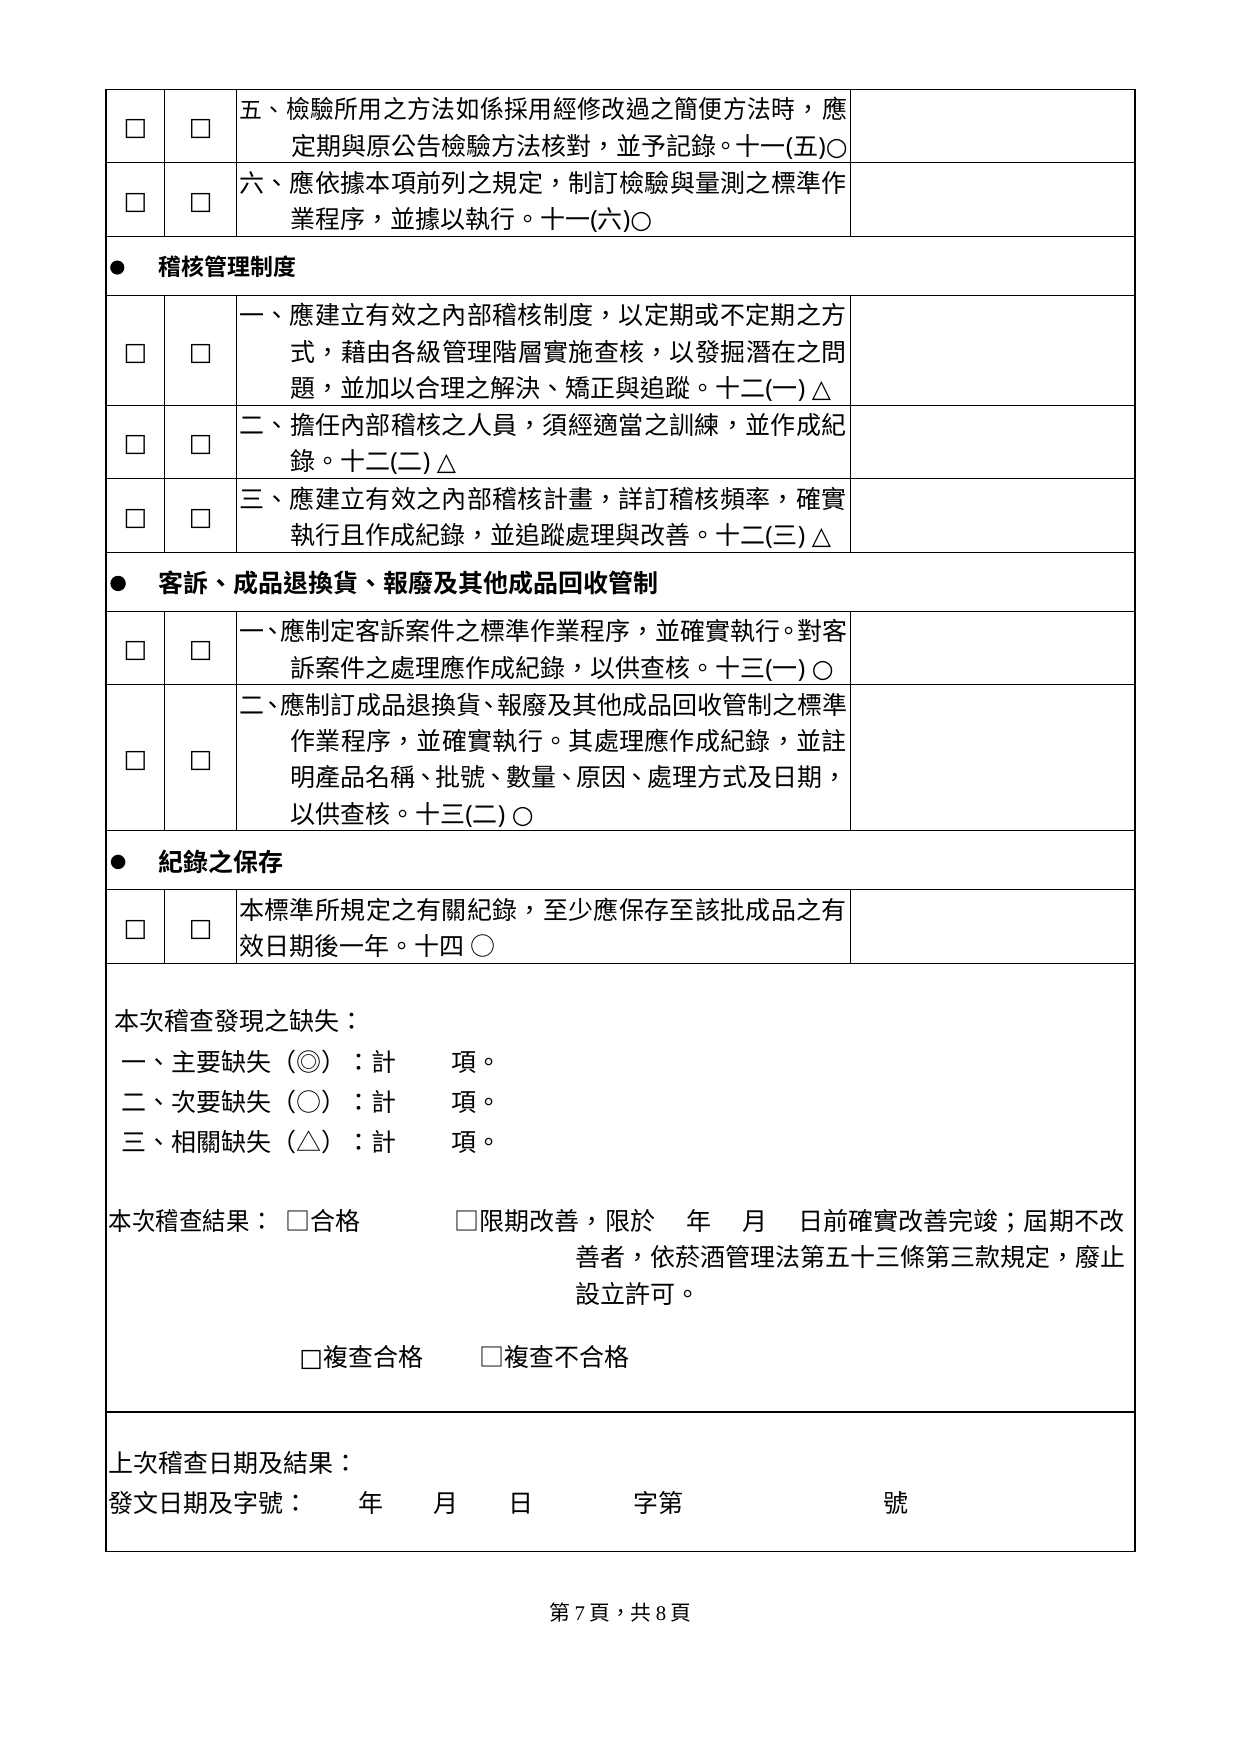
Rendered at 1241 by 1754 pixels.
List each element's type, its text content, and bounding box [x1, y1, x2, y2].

table_cell [851, 163, 1134, 236]
table_cell [851, 612, 1134, 684]
table_cell 二、應制訂成品退換貨、報廢及其他成品回收管制之標準作業程序，並確實執行。其處理應作成紀錄，並註明產品名稱、批號、數量、原因、處理方式及日期，以供查核。十三(二) ○ [237, 685, 850, 830]
table_cell [851, 90, 1134, 162]
table_cell □ [165, 406, 236, 478]
table_cell 一、應制定客訴案件之標準作業程序，並確實執行。對客訴案件之處理應作成紀錄，以供查核。十三(一) ○ [237, 612, 850, 684]
table_cell □ [165, 90, 236, 162]
table_cell 稽核管理制度 [107, 237, 1134, 295]
table_cell [851, 685, 1134, 830]
table_cell □ [107, 163, 164, 236]
table_cell 本標準所規定之有關紀錄，至少應保存至該批成品之有效日期後一年。十四 ○ [237, 890, 850, 963]
table_cell 六、應依據本項前列之規定，制訂檢驗與量測之標準作業程序，並據以執行。十一(六)○ [237, 163, 850, 236]
table_cell □ [165, 685, 236, 830]
table_cell □ [165, 890, 236, 963]
table_cell □ [107, 890, 164, 963]
table_cell [851, 296, 1134, 404]
table_cell 本次稽查發現之缺失： 一、主要缺失（◎）：計 項。 二、次要缺失（○）：計 項。 三、相關缺失（△）：計 項。 本次稽查結果： □合格 □限期改善，限於 年 月 日前確實改善完竣；屆期不改善者，依菸酒管理法第五十三條第三款規定，廢止設立許可。 □複查合格 □複查不合格 [107, 964, 1134, 1411]
table_cell □ [165, 163, 236, 236]
table_cell □ [107, 479, 164, 552]
table_cell □ [107, 406, 164, 478]
table_cell 紀錄之保存 [107, 831, 1134, 889]
table_cell [851, 406, 1134, 478]
table_cell □ [107, 296, 164, 404]
table_cell □ [165, 612, 236, 684]
table_cell □ [107, 90, 164, 162]
table_cell □ [107, 612, 164, 684]
table_cell 五、檢驗所用之方法如係採用經修改過之簡便方法時，應定期與原公告檢驗方法核對，並予記錄。十一(五)○ [237, 90, 850, 162]
table_cell 上次稽查日期及結果： 發文日期及字號： 年 月 日 字第 號 [107, 1413, 1134, 1551]
table_cell 三、應建立有效之內部稽核計畫，詳訂稽核頻率，確實執行且作成紀錄，並追蹤處理與改善。十二(三) △ [237, 479, 850, 552]
table_cell [851, 479, 1134, 552]
table_cell □ [165, 296, 236, 404]
table_cell 二、擔任內部稽核之人員，須經適當之訓練，並作成紀錄。十二(二) △ [237, 406, 850, 478]
table_cell □ [107, 685, 164, 830]
table_cell 一、應建立有效之內部稽核制度，以定期或不定期之方式，藉由各級管理階層實施查核，以發掘潛在之問題，並加以合理之解決、矯正與追蹤。十二(一) △ [237, 296, 850, 404]
table_cell [851, 890, 1134, 963]
table_cell 客訴、成品退換貨、報廢及其他成品回收管制 [107, 553, 1134, 611]
table_cell □ [165, 479, 236, 552]
